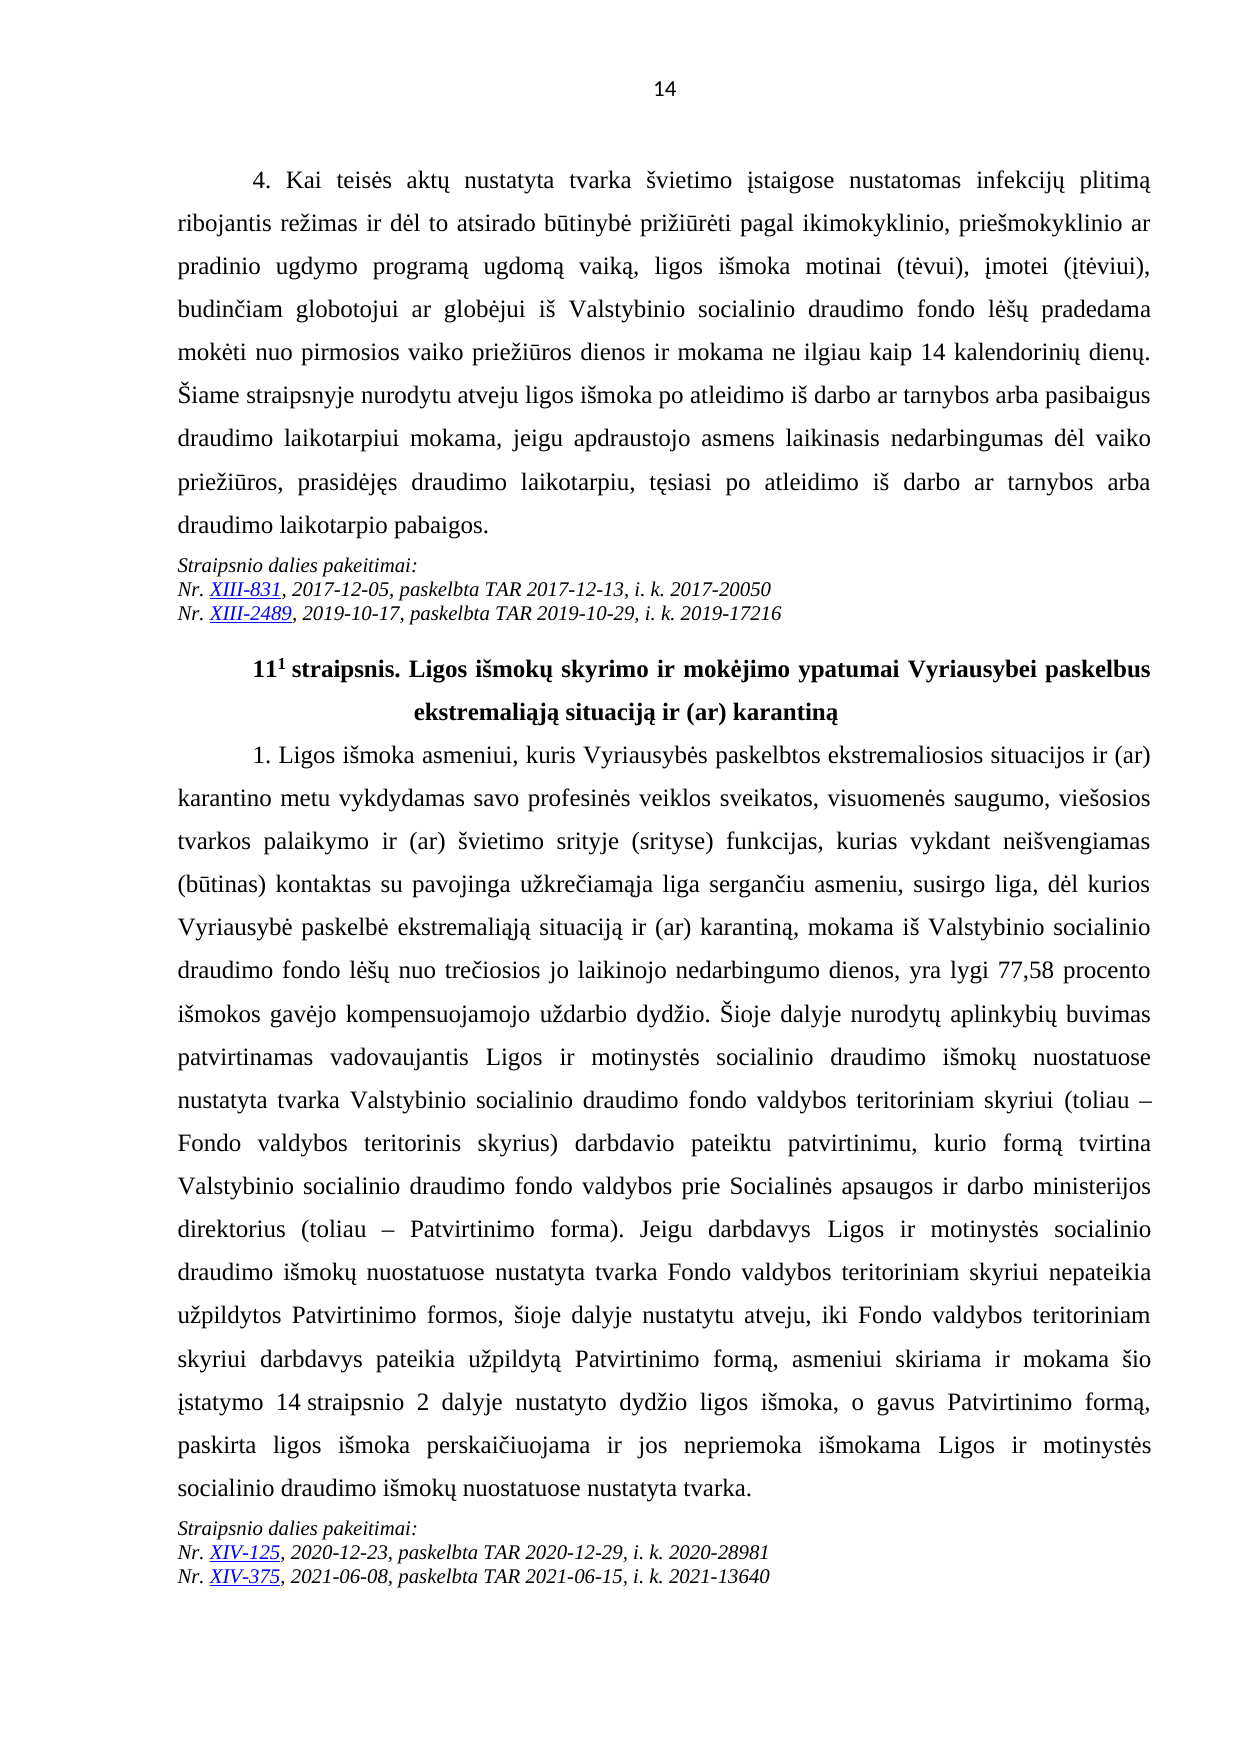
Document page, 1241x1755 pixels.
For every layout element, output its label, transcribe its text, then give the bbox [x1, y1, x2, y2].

text Nr. XIII-2489, 2019-10-17, paskelbta TAR 2019-10-29, i. k. 2019-17216 [177, 601, 1152, 625]
text 1. Ligos išmoka asmeniui, kuris Vyriausybės paskelbtos ekstremaliosios situacijos ir (ar) karantino metu vykdydamas savo profesinės veiklos sveikatos, visuomenės saugumo, viešosios tvarkos palaikymo ir (ar) švietimo srityje (srityse) funkcijas, kurias vykdant neišvengiamas (būtinas) kontaktas su pavojinga užkrečiamąja liga sergančiu asmeniu, susirgo liga, dėl kurios Vyriausybė paskelbė ekstremaliąją situaciją ir (ar) karantiną, mokama iš Valstybinio socialinio draudimo fondo lėšų nuo trečiosios jo laikinojo nedarbingumo dienos, yra lygi 77,58 procento išmokos gavėjo kompensuojamojo uždarbio dydžio. Šioje dalyje nurodytų aplinkybių buvimas patvirtinamas vadovaujantis Ligos ir motinystės socialinio draudimo išmokų nuostatuose nustatyta tvarka Valstybinio socialinio draudimo fondo valdybos teritoriniam skyriui (toliau – Fondo valdybos teritorinis skyrius) darbdavio pateiktu patvirtinimu, kurio formą tvirtina Valstybinio socialinio draudimo fondo valdybos prie Socialinės apsaugos ir darbo ministerijos direktorius (toliau – Patvirtinimo forma). Jeigu darbdavys Ligos ir motinystės socialinio draudimo išmokų nuostatuose nustatyta tvarka Fondo valdybos teritoriniam skyriui nepateikia užpildytos Patvirtinimo formos, šioje dalyje nustatytu atveju, iki Fondo valdybos teritoriniam skyriui darbdavys pateikia užpildytą Patvirtinimo formą, asmeniui skiriama ir mokama šio įstatymo 14 straipsnio 2 dalyje nustatyto dydžio ligos išmoka, o gavus Patvirtinimo formą, paskirta ligos išmoka perskaičiuojama ir jos nepriemoka išmokama Ligos ir motinystės socialinio draudimo išmokų nuostatuose nustatyta tvarka. [177, 740, 1152, 1502]
text 111 straipsnis. Ligos išmokų skyrimo ir mokėjimo ypatumai Vyriausybei paskelbus ekstremaliąją situaciją ir (ar) karantiną [252, 654, 1152, 726]
text Nr. XIII-831, 2017-12-05, paskelbta TAR 2017-12-13, i. k. 2017-20050 [177, 577, 1152, 601]
text Straipsnio dalies pakeitimai: [177, 1516, 1152, 1540]
text Nr. XIV-125, 2020-12-23, paskelbta TAR 2020-12-29, i. k. 2020-28981 [177, 1540, 1152, 1564]
text Nr. XIV-375, 2021-06-08, paskelbta TAR 2021-06-15, i. k. 2021-13640 [177, 1564, 1152, 1588]
text 4. Kai teisės aktų nustatyta tvarka švietimo įstaigose nustatomas infekcijų plitimą ribojantis režimas ir dėl to atsirado būtinybė prižiūrėti pagal ikimokyklinio, priešmokyklinio ar pradinio ugdymo programą ugdomą vaiką, ligos išmoka motinai (tėvui), įmotei (įtėviui), budinčiam globotojui ar globėjui iš Valstybinio socialinio draudimo fondo lėšų pradedama mokėti nuo pirmosios vaiko priežiūros dienos ir mokama ne ilgiau kaip 14 kalendorinių dienų. Šiame straipsnyje nurodytu atveju ligos išmoka po atleidimo iš darbo ar tarnybos arba pasibaigus draudimo laikotarpiui mokama, jeigu apdraustojo asmens laikinasis nedarbingumas dėl vaiko priežiūros, prasidėjęs draudimo laikotarpiu, tęsiasi po atleidimo iš darbo ar tarnybos arba draudimo laikotarpio pabaigos. [177, 165, 1152, 538]
text Straipsnio dalies pakeitimai: [177, 553, 1152, 577]
